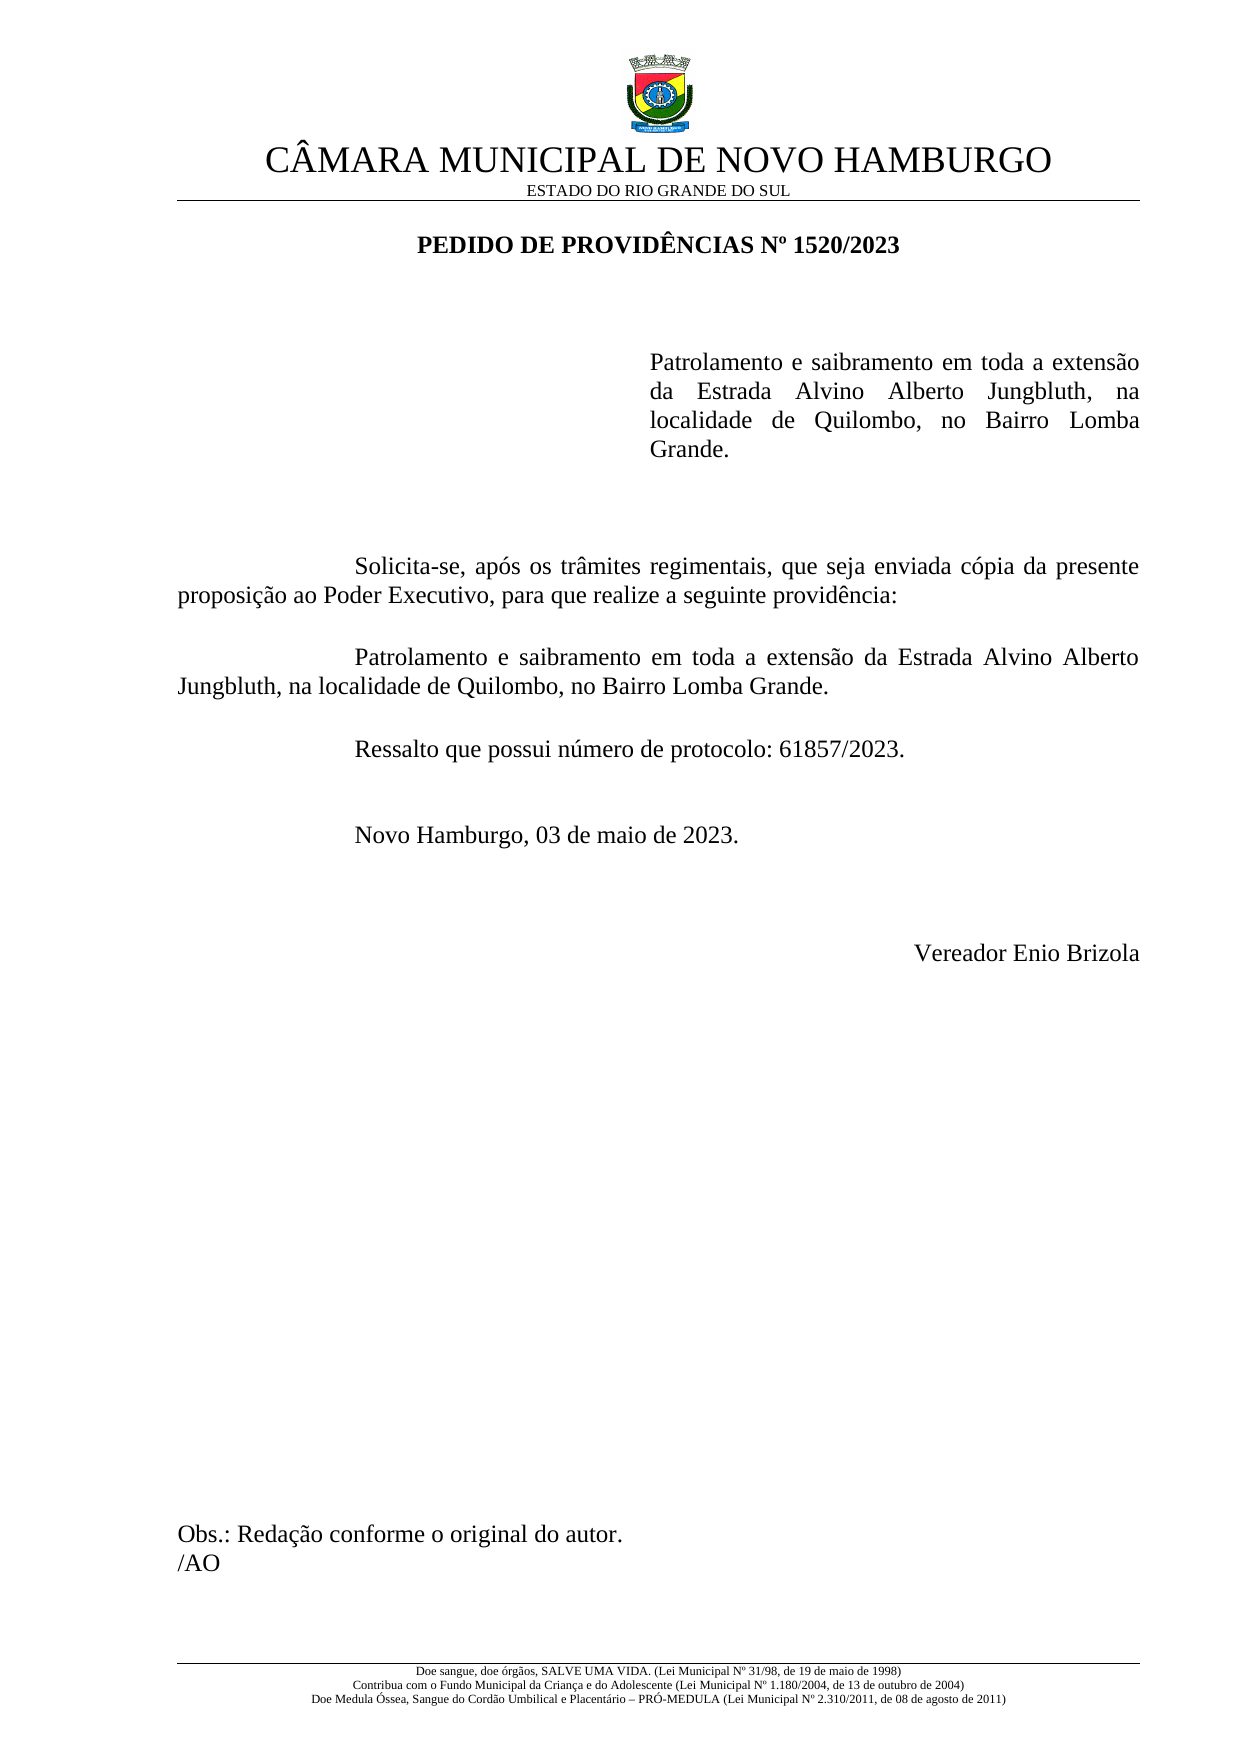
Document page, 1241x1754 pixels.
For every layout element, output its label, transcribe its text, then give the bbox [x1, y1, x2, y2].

text Solicita-se, após os trâmites regimentais, que seja enviada cópia da presente proposição ao Poder Executivo, para que realize a seguinte providência: [177, 551, 1140, 608]
text Vereador Enio Brizola [649, 938, 1140, 966]
text Patrolamento e saibramento em toda a extensão da Estrada Alvino Alberto Jungbluth, na localidade de Quilombo, no Bairro Lomba Grande. [177, 642, 1140, 700]
text Novo Hamburgo, 03 de maio de 2023. [177, 820, 1140, 849]
text Obs.: Redação conforme o original do autor. [177, 1519, 1140, 1548]
text Patrolamento e saibramento em toda a extensão da Estrada Alvino Alberto Jungbluth, na localidade de Quilombo, no Bairro Lomba Grande. [649, 347, 1140, 462]
text /AO [177, 1548, 1140, 1577]
picture [621, 48, 696, 137]
text PEDIDO DE PROVIDÊNCIAS Nº 1520/2023 [177, 230, 1140, 259]
text Ressalto que possui número de protocolo: 61857/2023. [177, 734, 1140, 763]
